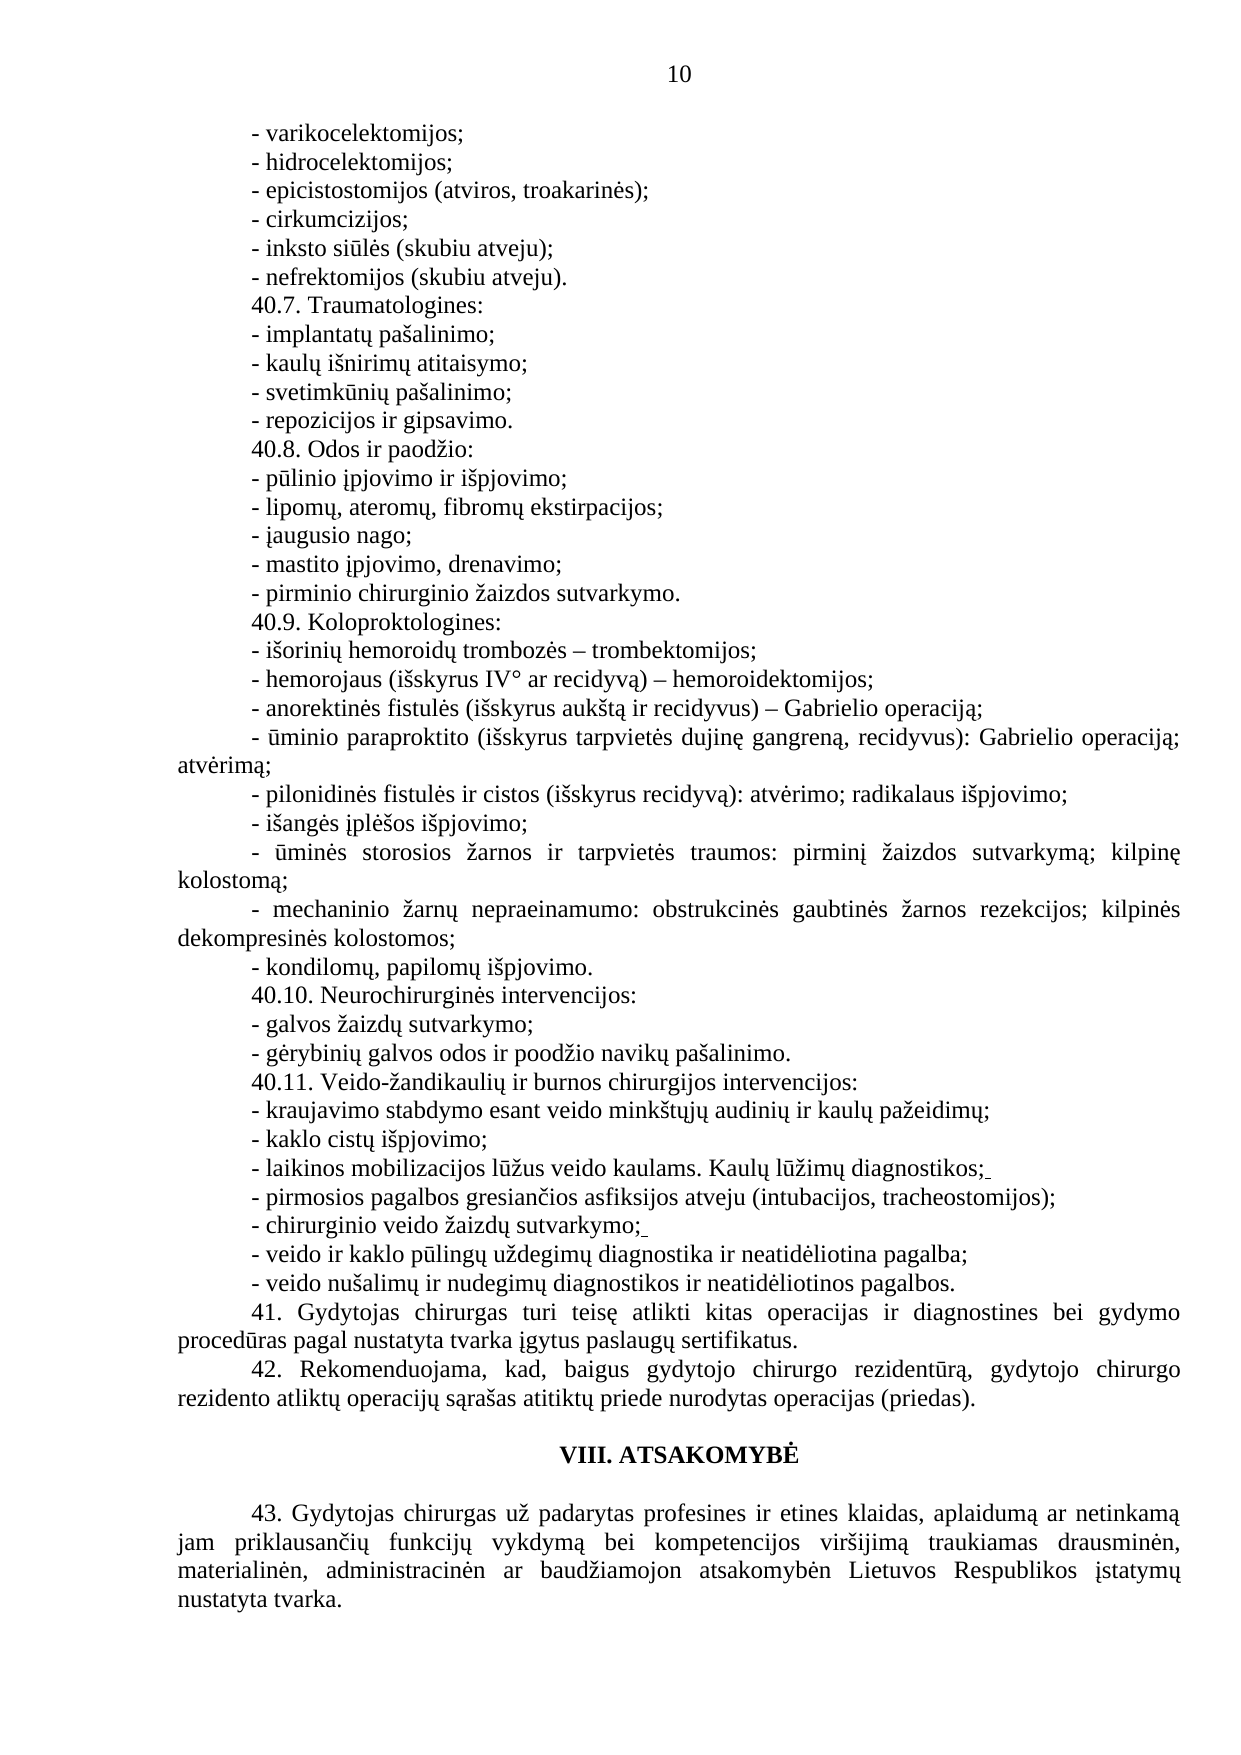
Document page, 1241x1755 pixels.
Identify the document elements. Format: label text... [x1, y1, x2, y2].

text 40.8. Odos ir paodžio: [177, 434, 1181, 463]
text 40.10. Neurochirurginės intervencijos: [177, 981, 1181, 1009]
text - chirurginio veido žaizdų sutvarkymo; [177, 1211, 1181, 1239]
text 42. Rekomenduojama, kad, baigus gydytojo chirurgo rezidentūrą, gydytojo chirurgo rezidento atliktų operacijų sąrašas atitiktų priede nurodytas operacijas (priedas). [177, 1354, 1181, 1412]
text - įaugusio nago; [177, 521, 1181, 549]
text 40.11. Veido-žandikaulių ir burnos chirurgijos intervencijos: [177, 1067, 1181, 1096]
text - anorektinės fistulės (išskyrus aukštą ir recidyvus) – Gabrielio operaciją; [177, 693, 1181, 722]
text - epicistostomijos (atviros, troakarinės); [177, 176, 1181, 204]
text - kraujavimo stabdymo esant veido minkštųjų audinių ir kaulų pažeidimų; [177, 1096, 1181, 1124]
text - galvos žaizdų sutvarkymo; [177, 1009, 1181, 1038]
text - kaklo cistų išpjovimo; [177, 1124, 1181, 1153]
text - pirminio chirurginio žaizdos sutvarkymo. [177, 578, 1181, 607]
text - kondilomų, papilomų išpjovimo. [177, 952, 1181, 981]
text - išangės įplėšos išpjovimo; [177, 808, 1181, 837]
text - pilonidinės fistulės ir cistos (išskyrus recidyvą): atvėrimo; radikalaus išpjovimo; [177, 779, 1181, 808]
text - implantatų pašalinimo; [177, 319, 1181, 348]
text - nefrektomijos (skubiu atveju). [177, 262, 1181, 291]
text - mastito įpjovimo, drenavimo; [177, 549, 1181, 578]
text - gėrybinių galvos odos ir poodžio navikų pašalinimo. [177, 1038, 1181, 1067]
text - lipomų, ateromų, fibromų ekstirpacijos; [177, 492, 1181, 521]
text - cirkumcizijos; [177, 204, 1181, 233]
text 40.7. Traumatologines: [177, 291, 1181, 319]
text - laikinos mobilizacijos lūžus veido kaulams. Kaulų lūžimų diagnostikos; [177, 1153, 1181, 1182]
text - mechaninio žarnų nepraeinamumo: obstrukcinės gaubtinės žarnos rezekcijos; kilpinės dekompresinės kolostomos; [177, 894, 1181, 952]
text - varikocelektomijos; [177, 118, 1181, 147]
text - pūlinio įpjovimo ir išpjovimo; [177, 463, 1181, 492]
text - išorinių hemoroidų trombozės – trombektomijos; [177, 636, 1181, 664]
text - veido ir kaklo pūlingų uždegimų diagnostika ir neatidėliotina pagalba; [177, 1239, 1181, 1268]
text - hidrocelektomijos; [177, 147, 1181, 176]
text 40.9. Koloproktologines: [177, 607, 1181, 636]
text - veido nušalimų ir nudegimų diagnostikos ir neatidėliotinos pagalbos. [177, 1268, 1181, 1297]
text - svetimkūnių pašalinimo; [177, 377, 1181, 406]
text - ūminio paraproktito (išskyrus tarpvietės dujinę gangreną, recidyvus): Gabrielio operaciją; atvėrimą; [177, 722, 1181, 779]
text 41. Gydytojas chirurgas turi teisę atlikti kitas operacijas ir diagnostines bei gydymo procedūras pagal nustatyta tvarka įgytus paslaugų sertifikatus. [177, 1297, 1181, 1354]
text - pirmosios pagalbos gresiančios asfiksijos atveju (intubacijos, tracheostomijos); [177, 1182, 1181, 1211]
text - hemorojaus (išskyrus IV° ar recidyvą) – hemoroidektomijos; [177, 664, 1181, 693]
text 43. Gydytojas chirurgas už padarytas profesines ir etines klaidas, aplaidumą ar netinkamą jam priklausančių funkcijų vykdymą bei kompetencijos viršijimą traukiamas drausminėn, materialinėn, administracinėn ar baudžiamojon atsakomybėn Lietuvos Respublikos įstatymų nustatyta tvarka. [177, 1498, 1181, 1613]
text - inksto siūlės (skubiu atveju); [177, 233, 1181, 262]
text - repozicijos ir gipsavimo. [177, 406, 1181, 434]
text VIII. ATSAKOMYBĖ [177, 1441, 1181, 1469]
text - ūminės storosios žarnos ir tarpvietės traumos: pirminį žaizdos sutvarkymą; kilpinę kolostomą; [177, 837, 1181, 894]
text - kaulų išnirimų atitaisymo; [177, 348, 1181, 377]
